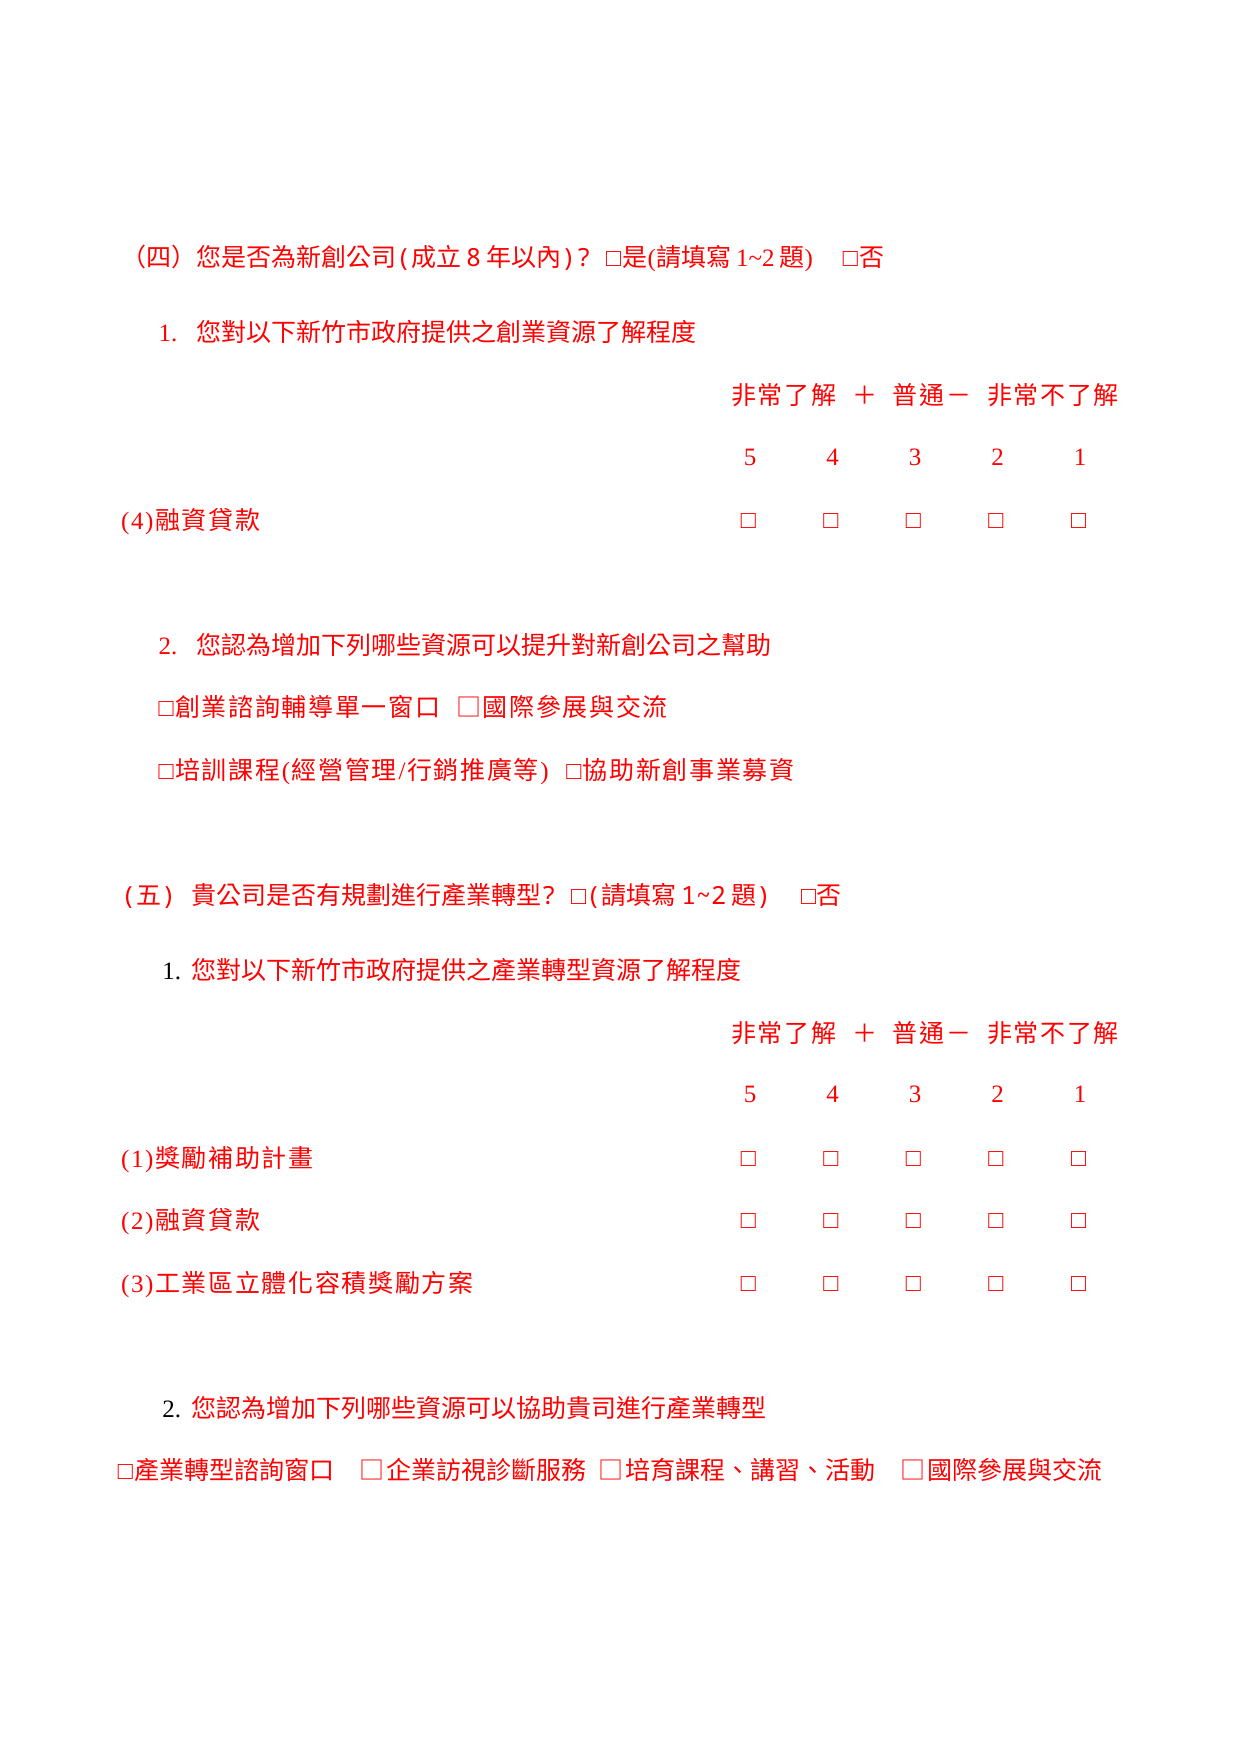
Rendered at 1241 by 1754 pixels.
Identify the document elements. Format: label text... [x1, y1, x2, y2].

table_cell 5 [709, 414, 791, 477]
table_cell □ [791, 1240, 873, 1302]
table_cell □ [791, 477, 873, 539]
table_cell 3 [874, 1052, 956, 1115]
table_cell □ [709, 1115, 791, 1177]
table_cell □ [1039, 1115, 1121, 1177]
table_cell 1 [1039, 1052, 1121, 1115]
table_cell [956, 1302, 1038, 1365]
table_cell [1039, 539, 1121, 602]
table_header （四）您是否為新創公司(成立8年以內)? □是(請填寫1~2題) □否 [118, 214, 1121, 289]
table_cell □ [1039, 1240, 1121, 1302]
table_cell □產業轉型諮詢窗口 □企業訪視診斷服務 □培育課程、講習、活動 □國際參展與交流 [118, 1427, 1121, 1490]
table_cell 您對以下新竹市政府提供之產業轉型資源了解程度 [118, 927, 1121, 990]
table_cell □ [1039, 1177, 1121, 1240]
table_cell □ [874, 477, 956, 539]
table_cell 1 [1039, 414, 1121, 477]
table_cell (3)工業區立體化容積獎勵方案 [118, 1240, 708, 1302]
table_cell □ [956, 1177, 1038, 1240]
table_cell □ [956, 1240, 1038, 1302]
table_cell 2 [956, 1052, 1038, 1115]
table_cell □ [874, 1240, 956, 1302]
table_cell □ [874, 1115, 956, 1177]
table_cell □ [1039, 477, 1121, 539]
table_cell 5 [709, 1052, 791, 1115]
table_cell 您認為增加下列哪些資源可以協助貴司進行產業轉型 [118, 1365, 1121, 1427]
table_cell 非常了解 ＋ 普通－ 非常不了解 [118, 990, 1121, 1052]
table_cell (4)融資貸款 [118, 477, 708, 539]
table_cell □ [709, 1240, 791, 1302]
table_cell [791, 539, 873, 602]
table_cell □培訓課程(經營管理/行銷推廣等) □協助新創事業募資 [118, 727, 1121, 789]
table_cell (五) 貴公司是否有規劃進行產業轉型? □(請填寫1~2題) □否 [118, 852, 1121, 927]
table_cell [874, 1302, 956, 1365]
table_cell 您對以下新竹市政府提供之創業資源了解程度 [118, 289, 1121, 352]
table_cell □ [791, 1115, 873, 1177]
table_cell □ [956, 1115, 1038, 1177]
table_cell 非常了解 ＋ 普通－ 非常不了解 [118, 352, 1121, 414]
table_cell [118, 1302, 708, 1365]
table_cell 3 [874, 414, 956, 477]
table_cell (2)融資貸款 [118, 1177, 708, 1240]
table_cell □ [956, 477, 1038, 539]
table_cell [709, 539, 791, 602]
table_cell 2 [956, 414, 1038, 477]
table_cell 您認為增加下列哪些資源可以提升對新創公司之幫助 [118, 602, 1121, 664]
table_cell (1)獎勵補助計畫 [118, 1115, 708, 1177]
table_cell 4 [791, 1052, 873, 1115]
table_cell [956, 539, 1038, 602]
table_cell [118, 789, 1121, 852]
table_cell □ [791, 1177, 873, 1240]
table_cell □ [709, 1177, 791, 1240]
table_cell □創業諮詢輔導單一窗口 □國際參展與交流 [118, 664, 1121, 727]
table_cell □ [874, 1177, 956, 1240]
table_cell 4 [791, 414, 873, 477]
table_cell [791, 1302, 873, 1365]
table_cell [118, 539, 708, 602]
table_cell □ [709, 477, 791, 539]
table_cell [1039, 1302, 1121, 1365]
table_cell [874, 539, 956, 602]
table_cell [118, 1052, 708, 1115]
table_cell [118, 414, 708, 477]
table_cell [709, 1302, 791, 1365]
